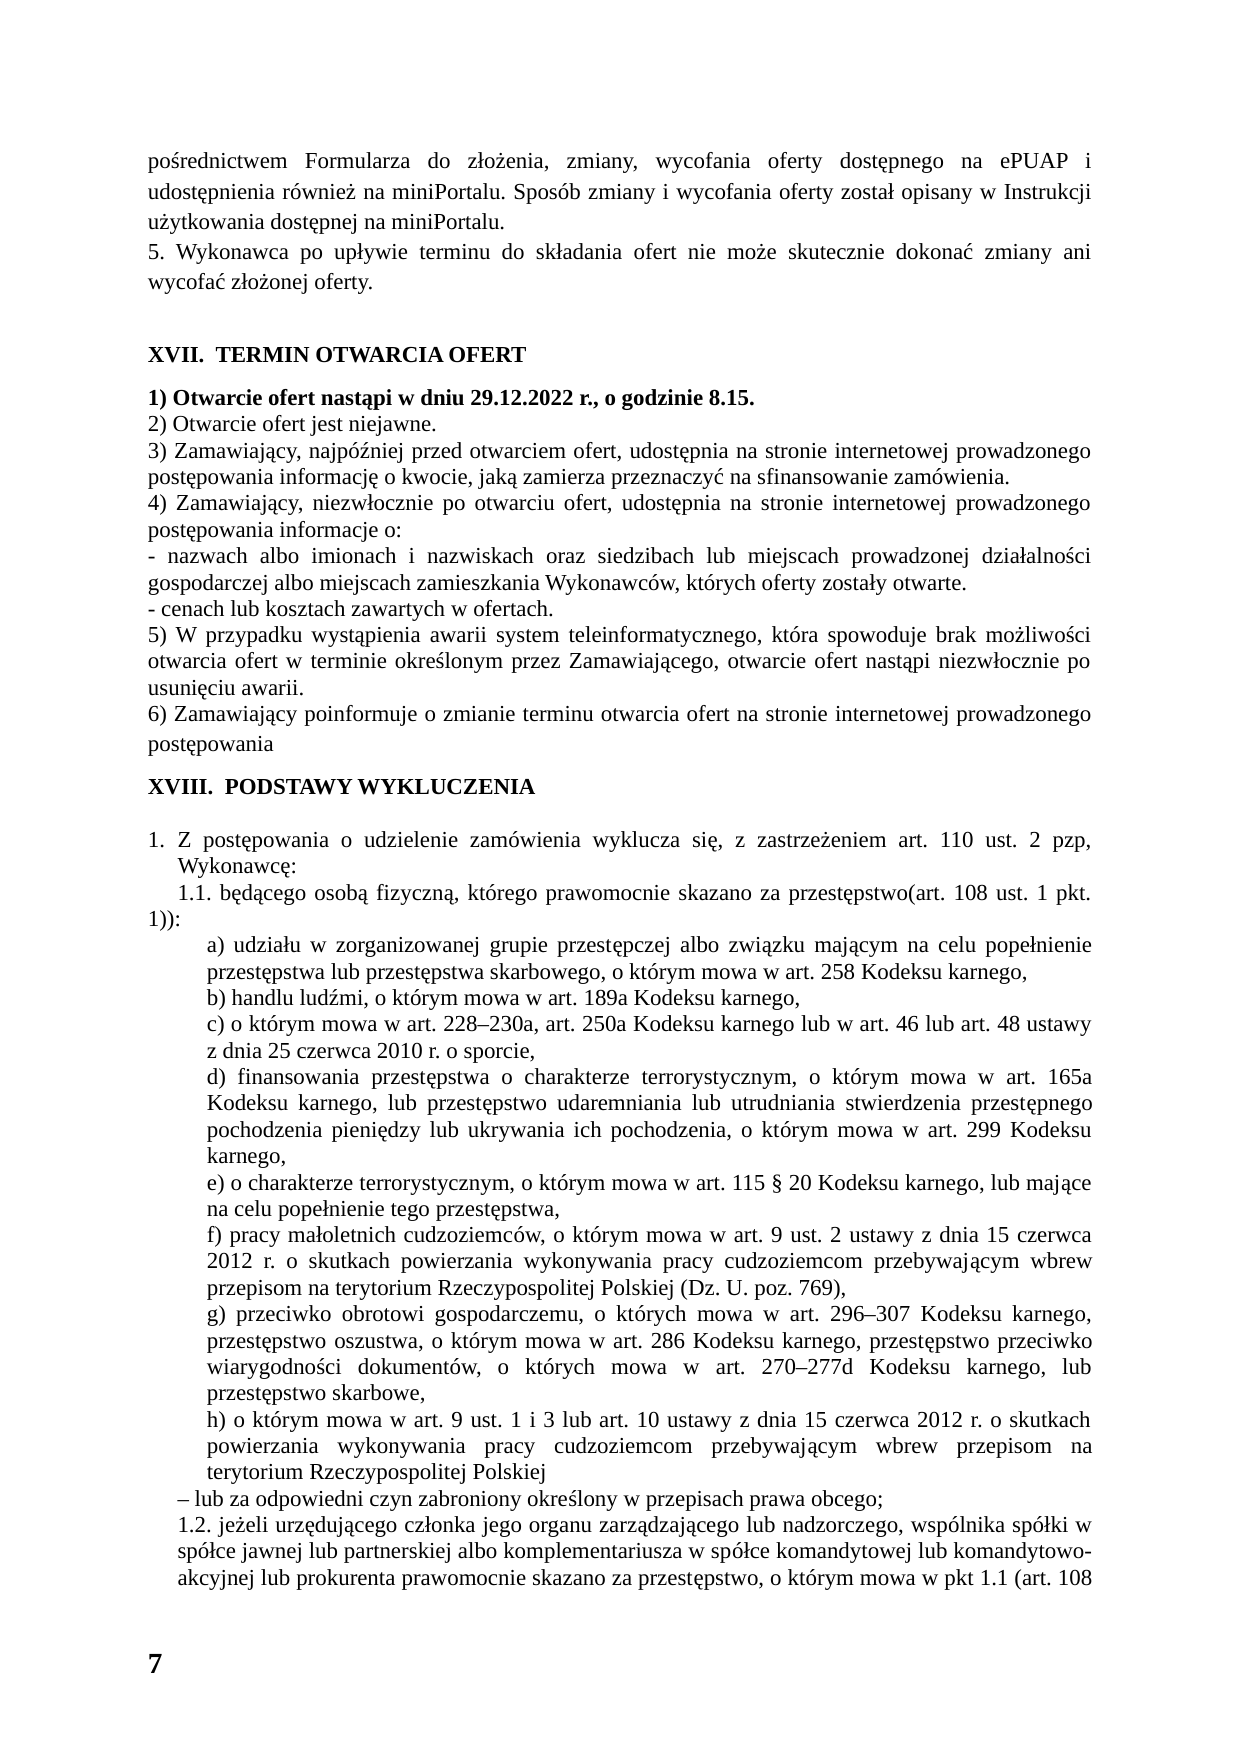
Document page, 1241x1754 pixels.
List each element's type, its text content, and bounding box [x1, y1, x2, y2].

list e) o charakterze terrorystycznym, o którym mowa w art. 115 § 20 Kodeksu karnego, lub mające na celu popełnienie tego przestępstwa, [177, 1168, 1093, 1221]
text pośrednictwem Formularza do złożenia, zmiany, wycofania oferty dostępnego na ePUAP i udostępnienia również na miniPortalu. Sposób zmiany i wycofania oferty został opisany w Instrukcji użytkowania dostępnej na miniPortalu. [148, 148, 1093, 234]
list h) o którym mowa w art. 9 ust. 1 i 3 lub art. 10 ustawy z dnia 15 czerwca 2012 r. o skutkach powierzania wykonywania pracy cudzoziemcom przebywającym wbrew przepisom na terytorium Rzeczypospolitej Polskiej [177, 1406, 1093, 1485]
text – lub za odpowiedni czyn zabroniony określony w przepisach prawa obcego; [148, 1485, 1093, 1511]
text 5) W przypadku wystąpienia awarii system teleinformatycznego, która spowoduje brak możliwości otwarcia ofert w terminie określonym przez Zamawiającego, otwarcie ofert nastąpi niezwłocznie po usunięciu awarii. [148, 621, 1093, 700]
list g) przeciwko obrotowi gospodarczemu, o których mowa w art. 296–307 Kodeksu karnego, przestępstwo oszustwa, o którym mowa w art. 286 Kodeksu karnego, przestępstwo przeciwko wiarygodności dokumentów, o których mowa w art. 270–277d Kodeksu karnego, lub przestępstwo skarbowe, [177, 1300, 1093, 1406]
text 1.1. będącego osobą fizyczną, którego prawomocnie skazano za przestępstwo(art. 108 ust. 1 pkt. 1)): [148, 879, 1093, 931]
list b) handlu ludźmi, o którym mowa w art. 189a Kodeksu karnego, [177, 984, 1093, 1010]
text 3) Zamawiający, najpóźniej przed otwarciem ofert, udostępnia na stronie internetowej prowadzonego postępowania informację o kwocie, jaką zamierza przeznaczyć na sfinansowanie zamówienia. [148, 437, 1093, 489]
text 6) Zamawiający poinformuje o zmianie terminu otwarcia ofert na stronie internetowej prowadzonego postępowania [148, 700, 1093, 757]
text XVII. TERMIN OTWARCIA OFERT [148, 341, 1093, 368]
list f) pracy małoletnich cudzoziemców, o którym mowa w art. 9 ust. 2 ustawy z dnia 15 czerwca 2012 r. o skutkach powierzania wykonywania pracy cudzoziemcom przebywającym wbrew przepisom na terytorium Rzeczypospolitej Polskiej (Dz. U. poz. 769), [177, 1221, 1093, 1300]
text 1) Otwarcie ofert nastąpi w dniu 29.12.2022 r., o godzinie 8.15. [148, 384, 1093, 410]
text 4) Zamawiający, niezwłocznie po otwarciu ofert, udostępnia na stronie internetowej prowadzonego postępowania informacje o: [148, 489, 1093, 542]
text - nazwach albo imionach i nazwiskach oraz siedzibach lub miejscach prowadzonej działalności gospodarczej albo miejscach zamieszkania Wykonawców, których oferty zostały otwarte. [148, 542, 1093, 595]
text 5. Wykonawca po upływie terminu do składania ofert nie może skutecznie dokonać zmiany ani wycofać złożonej oferty. [148, 238, 1093, 295]
list 1.2. jeżeli urzędującego członka jego organu zarządzającego lub nadzorczego, wspólnika spółki w spółce jawnej lub partnerskiej albo komplementariusza w spółce komandytowej lub komandytowo-akcyjnej lub prokurenta prawomocnie skazano za przestępstwo, o którym mowa w pkt 1.1 (art. 108 [177, 1511, 1093, 1590]
list d) finansowania przestępstwa o charakterze terrorystycznym, o którym mowa w art. 165a Kodeksu karnego, lub przestępstwo udaremniania lub utrudniania stwierdzenia przestępnego pochodzenia pieniędzy lub ukrywania ich pochodzenia, o którym mowa w art. 299 Kodeksu karnego, [177, 1063, 1093, 1168]
list a) udziału w zorganizowanej grupie przestępczej albo związku mającym na celu popełnienie przestępstwa lub przestępstwa skarbowego, o którym mowa w art. 258 Kodeksu karnego, [177, 931, 1093, 984]
list c) o którym mowa w art. 228–230a, art. 250a Kodeksu karnego lub w art. 46 lub art. 48 ustawy z dnia 25 czerwca 2010 r. o sporcie, [177, 1010, 1093, 1063]
text XVIII. PODSTAWY WYKLUCZENIA [148, 773, 1093, 799]
text 2) Otwarcie ofert jest niejawne. [148, 410, 1093, 437]
text - cenach lub kosztach zawartych w ofertach. [148, 595, 1093, 621]
list Z postępowania o udzielenie zamówienia wyklucza się, z zastrzeżeniem art. 110 ust. 2 pzp, Wykonawcę: [148, 826, 1093, 879]
